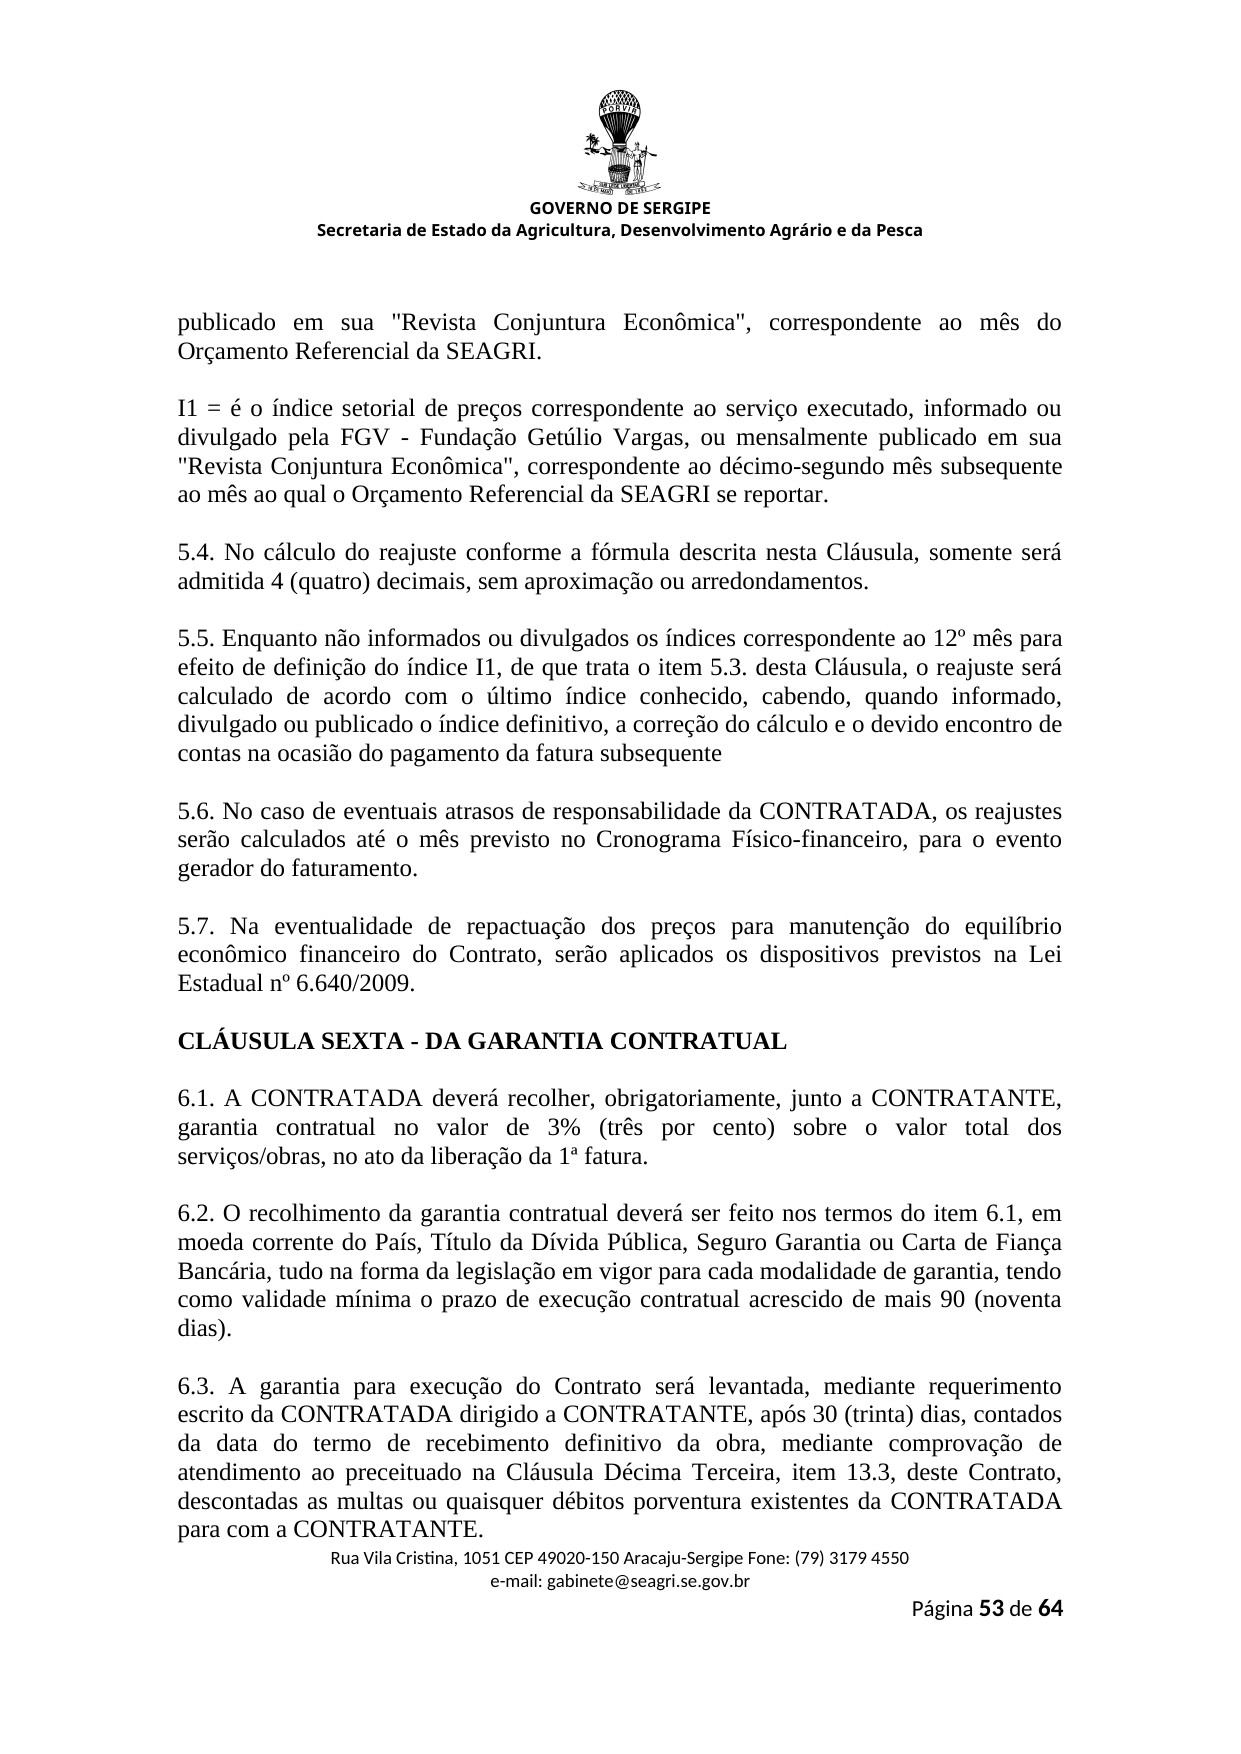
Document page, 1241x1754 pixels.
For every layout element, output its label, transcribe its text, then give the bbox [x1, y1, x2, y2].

text 5.5. Enquanto não informados ou divulgados os índices correspondente ao 12º mês para efeito de definição do índice I1, de que trata o item 5.3. desta Cláusula, o reajuste será calculado de acordo com o último índice conhecido, cabendo, quando informado, divulgado ou publicado o índice definitivo, a correção do cálculo e o devido encontro de contas na ocasião do pagamento da fatura subsequente [177, 623, 1063, 767]
text 6.3. A garantia para execução do Contrato será levantada, mediante requerimento escrito da CONTRATADA dirigido a CONTRATANTE, após 30 (trinta) dias, contados da data do termo de recebimento definitivo da obra, mediante comprovação de atendimento ao preceituado na Cláusula Décima Terceira, item 13.3, deste Contrato, descontadas as multas ou quaisquer débitos porventura existentes da CONTRATADA para com a CONTRATANTE. [177, 1371, 1063, 1543]
text publicado em sua "Revista Conjuntura Econômica", correspondente ao mês do Orçamento Referencial da SEAGRI. [177, 307, 1063, 364]
text I1 = é o índice setorial de preços correspondente ao serviço executado, informado ou divulgado pela FGV - Fundação Getúlio Vargas, ou mensalmente publicado em sua "Revista Conjuntura Econômica", correspondente ao décimo-segundo mês subsequente ao mês ao qual o Orçamento Referencial da SEAGRI se reportar. [177, 393, 1063, 508]
text 6.1. A CONTRATADA deverá recolher, obrigatoriamente, junto a CONTRATANTE, garantia contratual no valor de 3% (três por cento) sobre o valor total dos serviços/obras, no ato da liberação da 1ª fatura. [177, 1083, 1063, 1169]
text 6.2. O recolhimento da garantia contratual deverá ser feito nos termos do item 6.1, em moeda corrente do País, Título da Dívida Pública, Seguro Garantia ou Carta de Fiança Bancária, tudo na forma da legislação em vigor para cada modalidade de garantia, tendo como validade mínima o prazo de execução contratual acrescido de mais 90 (noventa dias). [177, 1198, 1063, 1342]
text CLÁUSULA SEXTA - DA GARANTIA CONTRATUAL [177, 1026, 1063, 1054]
text 5.6. No caso de eventuais atrasos de responsabilidade da CONTRATADA, os reajustes serão calculados até o mês previsto no Cronograma Físico-financeiro, para o evento gerador do faturamento. [177, 796, 1063, 882]
text 5.7. Na eventualidade de repactuação dos preços para manutenção do equilíbrio econômico financeiro do Contrato, serão aplicados os dispositivos previstos na Lei Estadual nº 6.640/2009. [177, 911, 1063, 997]
text 5.4. No cálculo do reajuste conforme a fórmula descrita nesta Cláusula, somente será admitida 4 (quatro) decimais, sem aproximação ou arredondamentos. [177, 537, 1063, 594]
